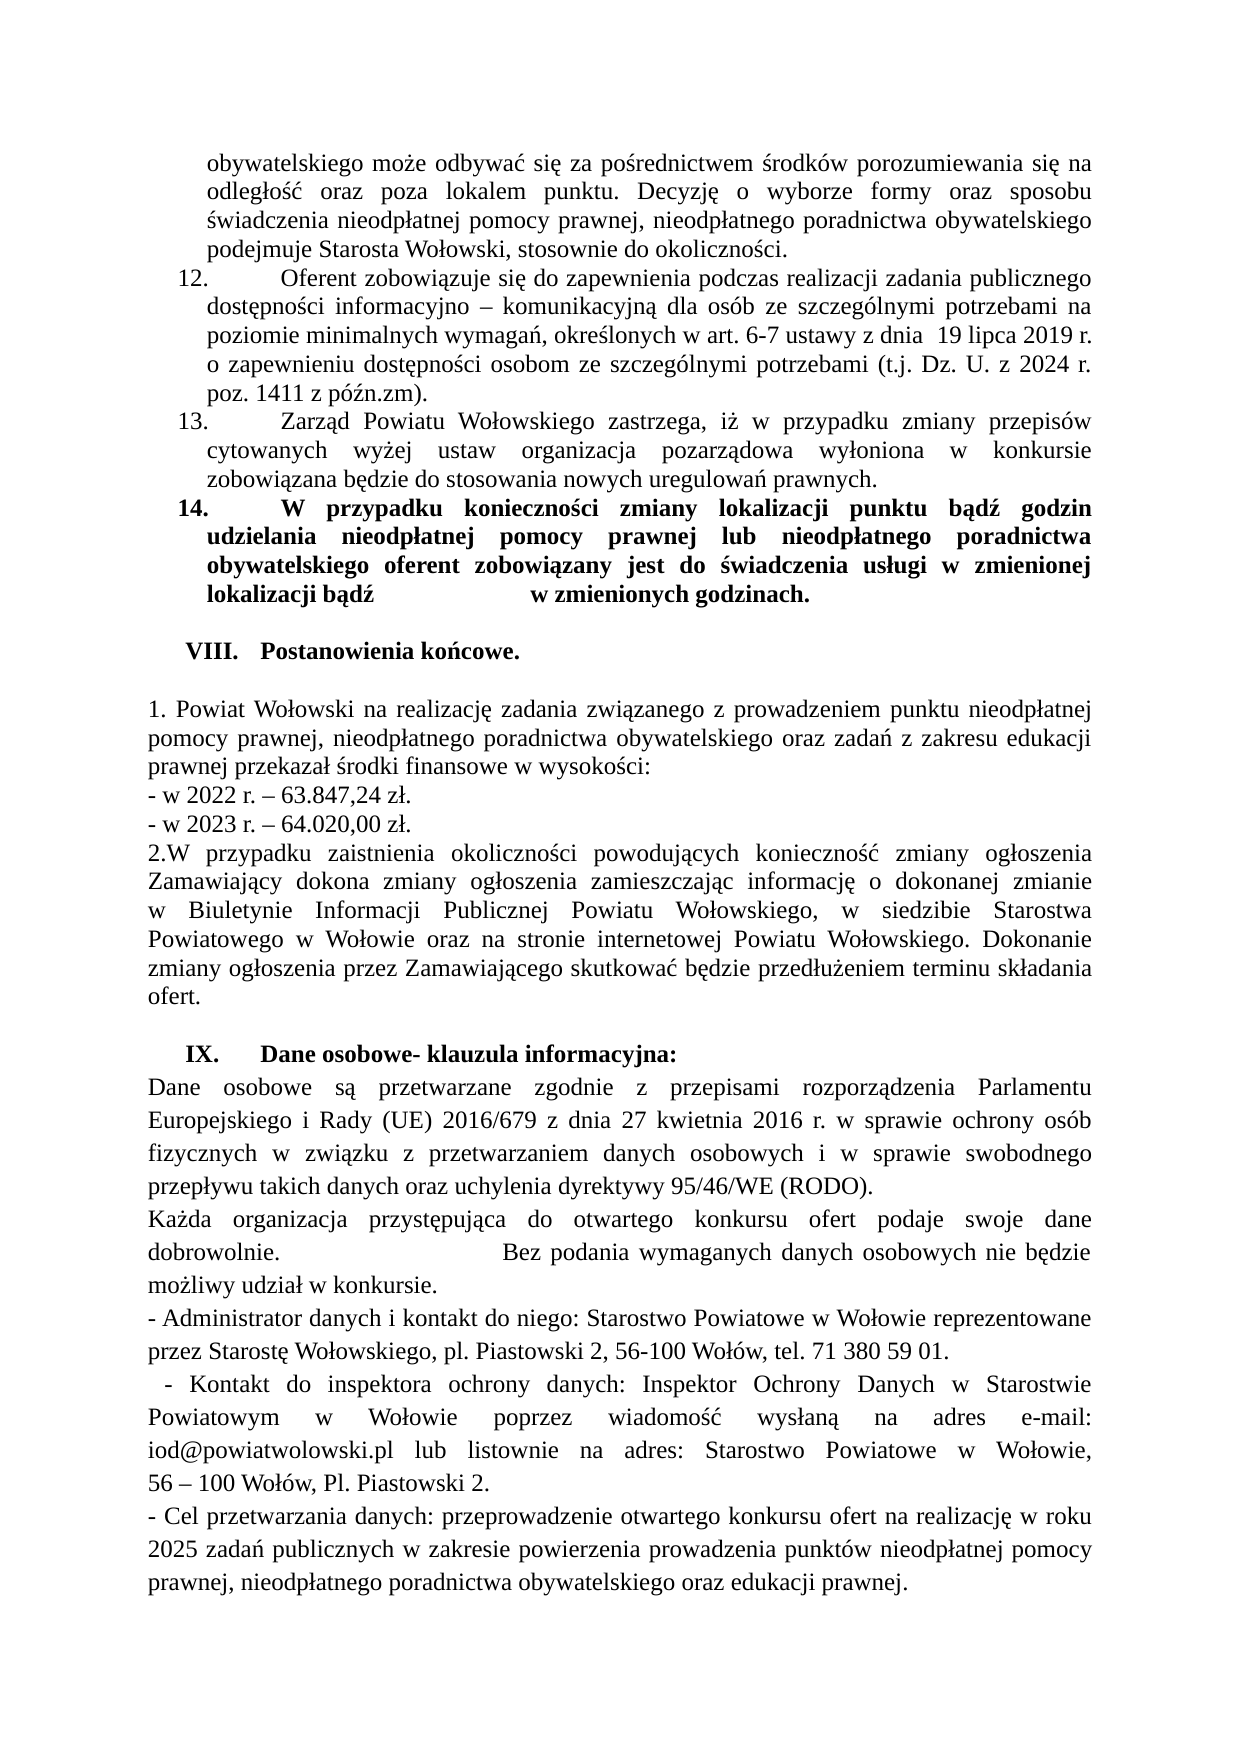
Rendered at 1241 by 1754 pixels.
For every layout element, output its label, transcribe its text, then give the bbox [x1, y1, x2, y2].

list Postanowienia końcowe. [185, 636, 1093, 665]
text - w 2022 r. – 63.847,24 zł. [148, 780, 1093, 809]
list W przypadku konieczności zmiany lokalizacji punktu bądź godzin udzielania nieodpłatnej pomocy prawnej lub nieodpłatnego poradnictwa obywatelskiego oferent zobowiązany jest do świadczenia usługi w zmienionej lokalizacji bądź w zmienionych godzinach. [177, 493, 1093, 608]
text Dane osobowe są przetwarzane zgodnie z przepisami rozporządzenia Parlamentu Europejskiego i Rady (UE) 2016/679 z dnia 27 kwietnia 2016 r. w sprawie ochrony osób fizycznych w związku z przetwarzaniem danych osobowych i w sprawie swobodnego przepływu takich danych oraz uchylenia dyrektywy 95/46/WE (RODO). [148, 1072, 1093, 1200]
list Oferent zobowiązuje się do zapewnienia podczas realizacji zadania publicznego dostępności informacyjno – komunikacyjną dla osób ze szczególnymi potrzebami na poziomie minimalnych wymagań, określonych w art. 6-7 ustawy z dnia 19 lipca 2019 r. o zapewnieniu dostępności osobom ze szczególnymi potrzebami (t.j. Dz. U. z 2024 r. poz. 1411 z późn.zm). [177, 263, 1093, 406]
text Każda organizacja przystępująca do otwartego konkursu ofert podaje swoje dane dobrowolnie. Bez podania wymaganych danych osobowych nie będzie możliwy udział w konkursie. [148, 1204, 1093, 1299]
text - Kontakt do inspektora ochrony danych: Inspektor Ochrony Danych w Starostwie Powiatowym w Wołowie poprzez wiadomość wysłaną na adres e-mail: iod@powiatwolowski.pl lub listownie na adres: Starostwo Powiatowe w Wołowie, 56 – 100 Wołów, Pl. Piastowski 2. [148, 1369, 1093, 1497]
text - w 2023 r. – 64.020,00 zł. [148, 809, 1093, 838]
text 1. Powiat Wołowski na realizację zadania związanego z prowadzeniem punktu nieodpłatnej pomocy prawnej, nieodpłatnego poradnictwa obywatelskiego oraz zadań z zakresu edukacji prawnej przekazał środki finansowe w wysokości: [148, 694, 1093, 780]
list obywatelskiego może odbywać się za pośrednictwem środków porozumiewania się na odległość oraz poza lokalem punktu. Decyzję o wyborze formy oraz sposobu świadczenia nieodpłatnej pomocy prawnej, nieodpłatnego poradnictwa obywatelskiego podejmuje Starosta Wołowski, stosownie do okoliczności. [177, 148, 1093, 263]
list Zarząd Powiatu Wołowskiego zastrzega, iż w przypadku zmiany przepisów cytowanych wyżej ustaw organizacja pozarządowa wyłoniona w konkursie zobowiązana będzie do stosowania nowych uregulowań prawnych. [177, 406, 1093, 493]
list Dane osobowe- klauzula informacyjna: [185, 1039, 1093, 1068]
text - Administrator danych i kontakt do niego: Starostwo Powiatowe w Wołowie reprezentowane przez Starostę Wołowskiego, pl. Piastowski 2, 56-100 Wołów, tel. 71 380 59 01. [148, 1303, 1093, 1365]
text 2.W przypadku zaistnienia okoliczności powodujących konieczność zmiany ogłoszenia Zamawiający dokona zmiany ogłoszenia zamieszczając informację o dokonanej zmianie w Biuletynie Informacji Publicznej Powiatu Wołowskiego, w siedzibie Starostwa Powiatowego w Wołowie oraz na stronie internetowej Powiatu Wołowskiego. Dokonanie zmiany ogłoszenia przez Zamawiającego skutkować będzie przedłużeniem terminu składania ofert. [148, 838, 1093, 1010]
text - Cel przetwarzania danych: przeprowadzenie otwartego konkursu ofert na realizację w roku 2025 zadań publicznych w zakresie powierzenia prowadzenia punktów nieodpłatnej pomocy prawnej, nieodpłatnego poradnictwa obywatelskiego oraz edukacji prawnej. [148, 1501, 1093, 1596]
